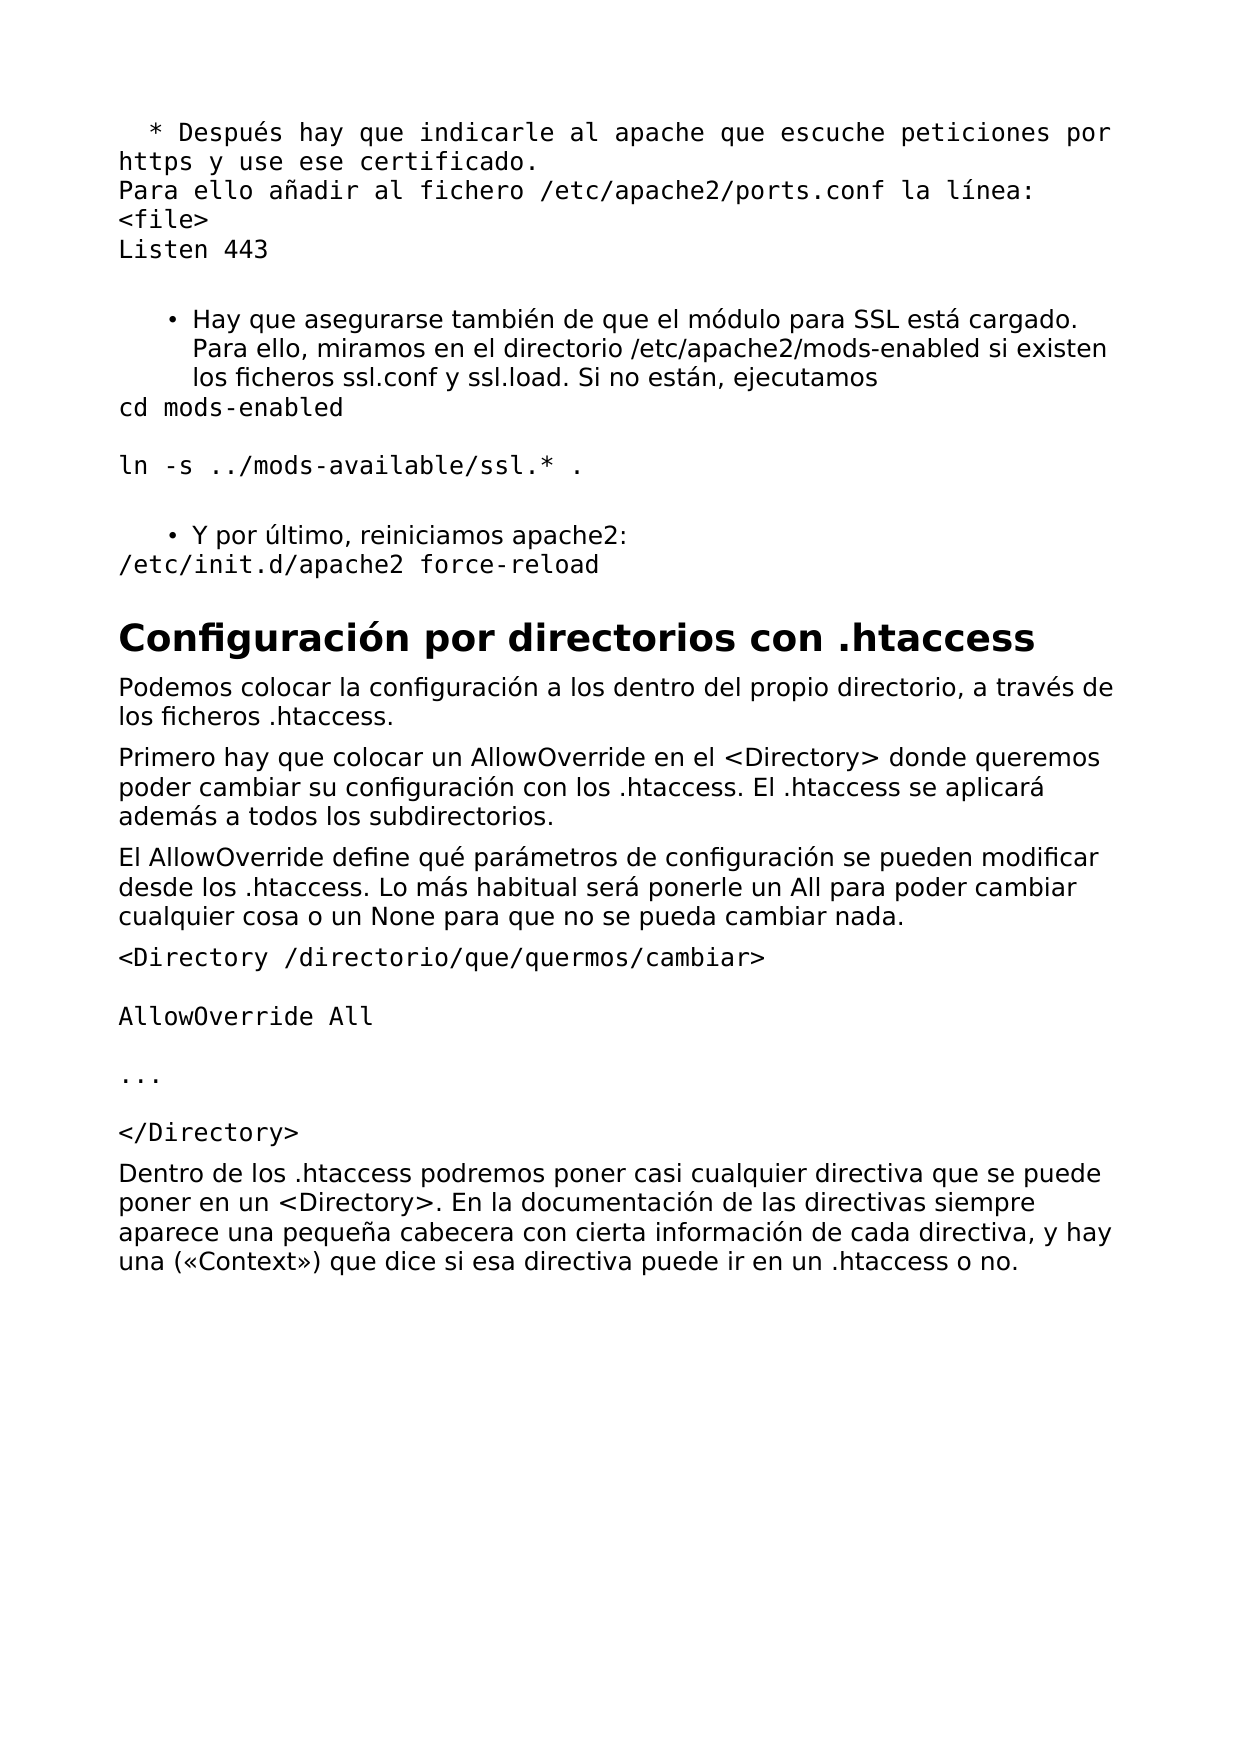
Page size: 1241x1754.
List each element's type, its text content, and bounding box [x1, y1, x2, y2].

list Y por último, reiniciamos apache2: [177, 521, 1122, 551]
text El AllowOverride define qué parámetros de configuración se pueden modificar desde los .htaccess. Lo más habitual será ponerle un All para poder cambiar cualquier cosa o un None para que no se pueda cambiar nada. [118, 843, 1122, 931]
text * Después hay que indicarle al apache que escuche peticiones por https y use ese certificado. Para ello añadir al fichero /etc/apache2/ports.conf la línea: <file> Listen 443 [118, 118, 1122, 264]
text <Directory /directorio/que/quermos/cambiar> AllowOverride All ... </Directory> [118, 943, 1122, 1148]
text Dentro de los .htaccess podremos poner casi cualquier directiva que se puede poner en un <Directory>. En la documentación de las directivas siempre aparece una pequeña cabecera con cierta información de cada directiva, y hay una («Context») que dice si esa directiva puede ir en un .htaccess o no. [118, 1159, 1122, 1276]
text cd mods-enabled ln -s ../mods-available/ssl.* . [118, 393, 1122, 480]
subtitle Configuración por directorios con .htaccess [118, 617, 1122, 660]
list Hay que asegurarse también de que el módulo para SSL está cargado. Para ello, miramos en el directorio /etc/apache2/mods-enabled si existen los ficheros ssl.conf y ssl.load. Si no están, ejecutamos [177, 305, 1122, 393]
text Primero hay que colocar un AllowOverride en el <Directory> donde queremos poder cambiar su configuración con los .htaccess. El .htaccess se aplicará además a todos los subdirectorios. [118, 743, 1122, 831]
text Podemos colocar la configuración a los dentro del propio directorio, a través de los ficheros .htaccess. [118, 673, 1122, 731]
text /etc/init.d/apache2 force-reload [118, 551, 1122, 580]
